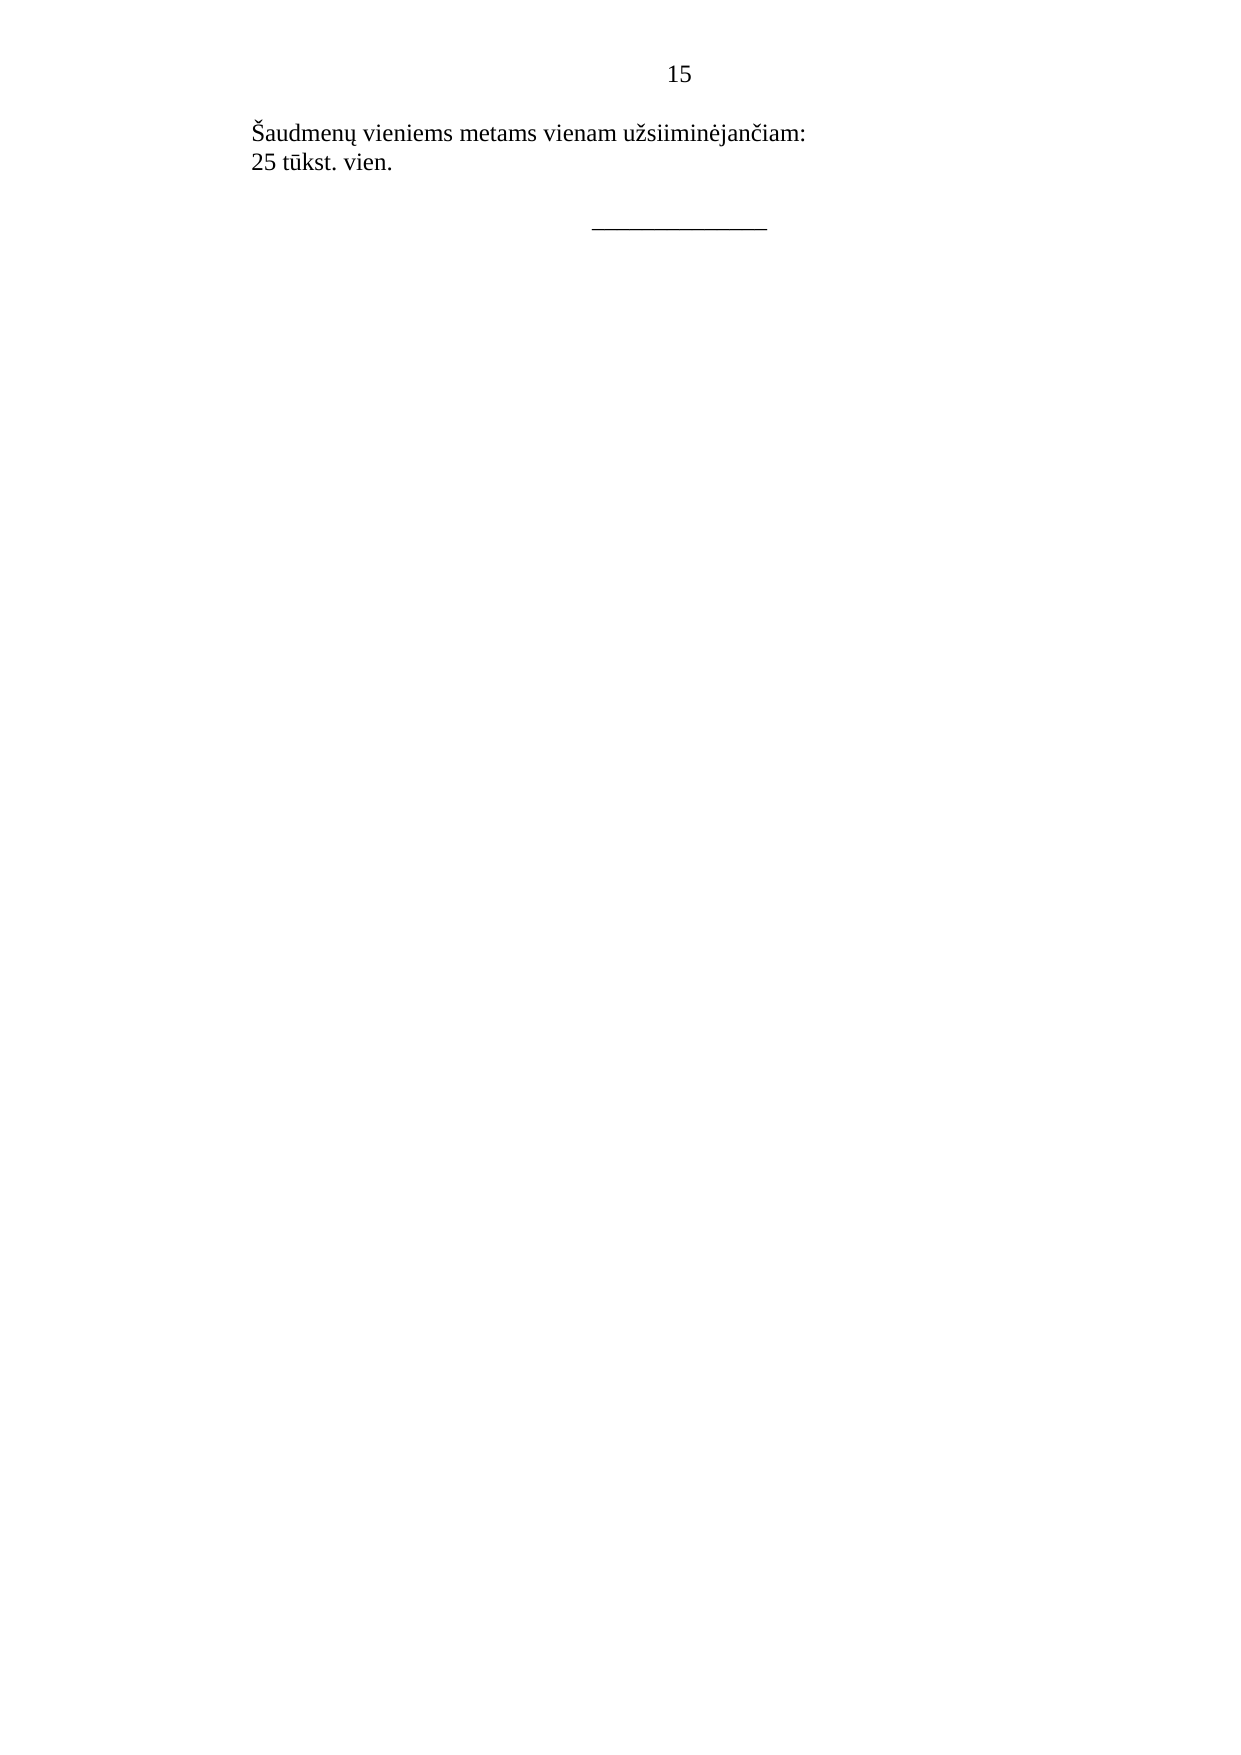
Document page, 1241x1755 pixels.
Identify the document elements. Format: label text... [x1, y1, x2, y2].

text 25 tūkst. vien. [177, 147, 1181, 176]
text ______________ [177, 204, 1181, 233]
text Šaudmenų vieniems metams vienam užsiiminėjančiam: [177, 118, 1181, 147]
